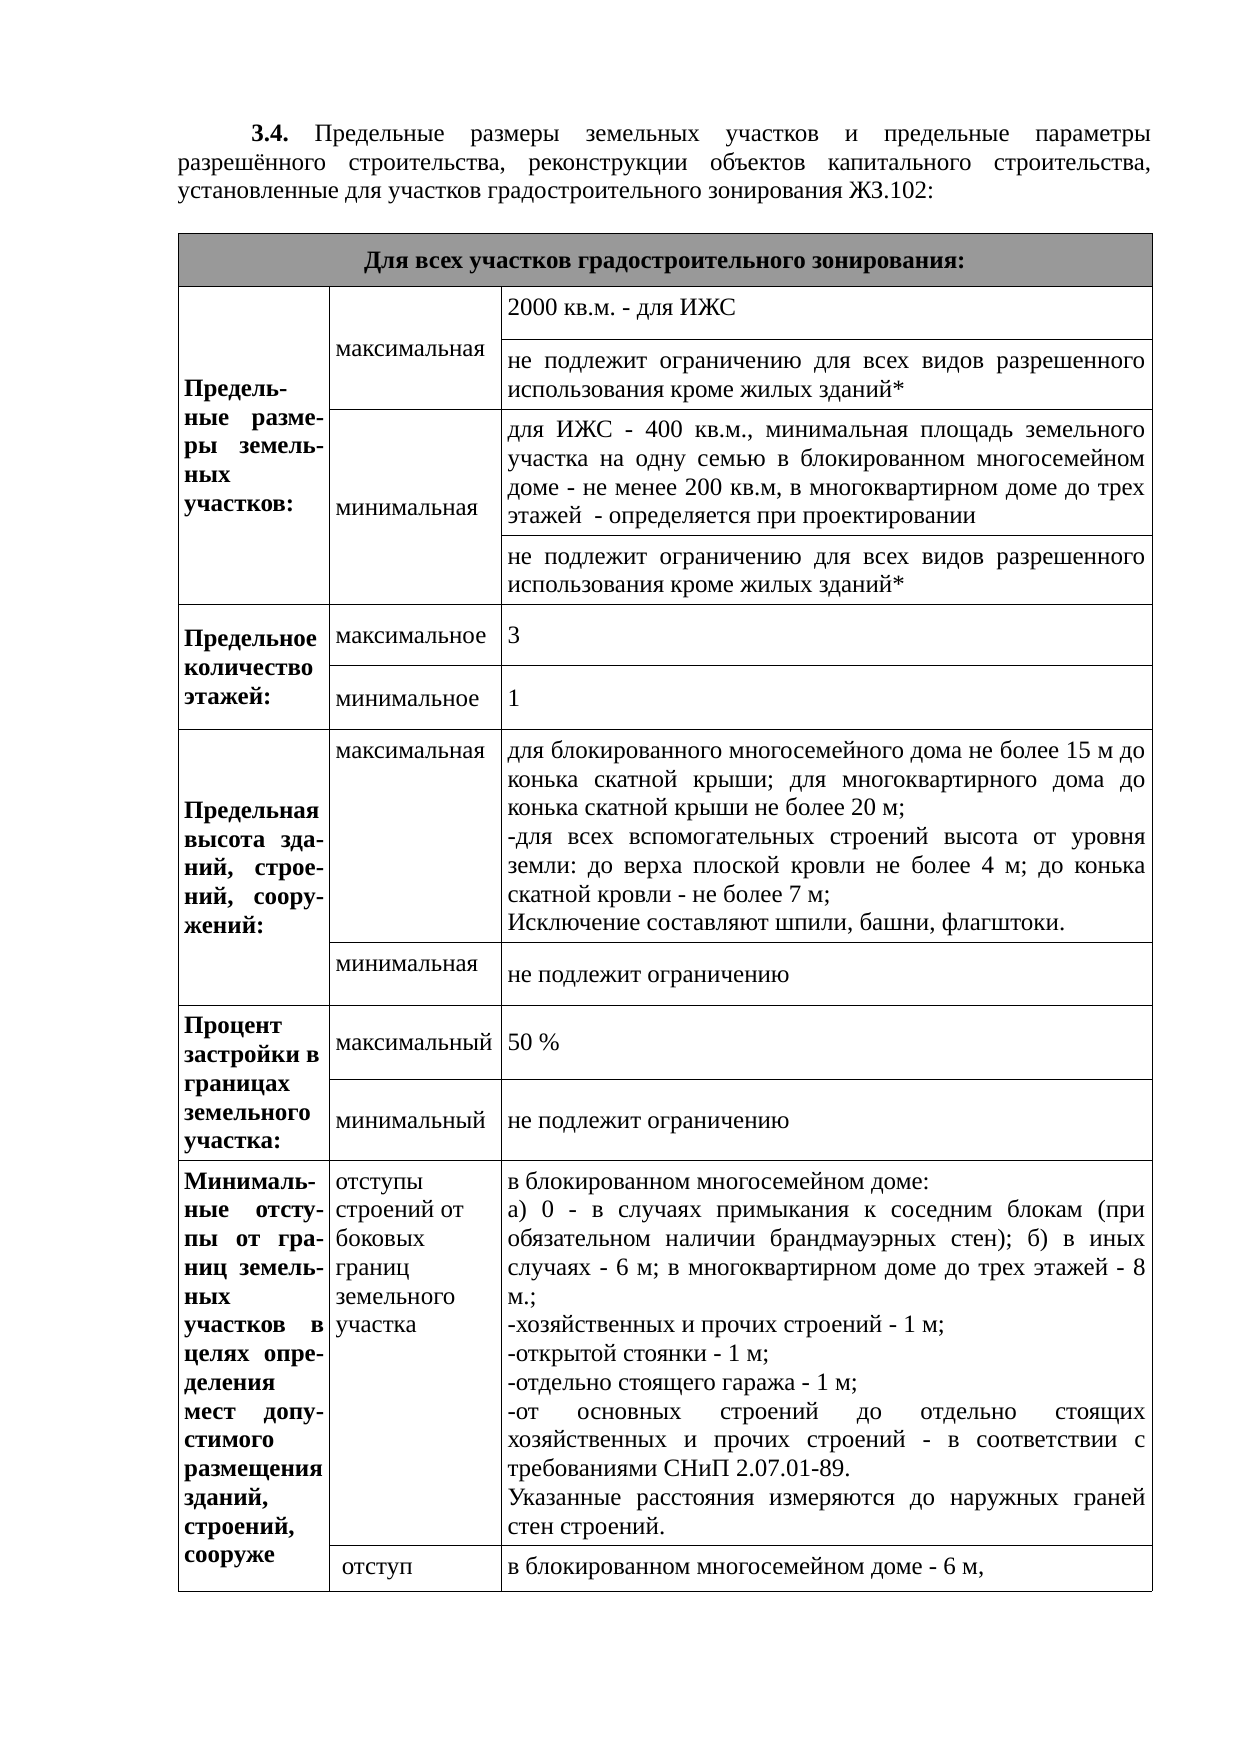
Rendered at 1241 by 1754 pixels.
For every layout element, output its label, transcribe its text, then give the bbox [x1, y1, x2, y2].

table_cell в блокированном многосемейном доме - 6 м, [502, 1546, 1152, 1591]
table_cell минимальная [330, 410, 501, 604]
table_cell для ИЖС - 400 кв.м., минимальная площадь земельного участка на одну семью в блокированном многосемейном доме - не менее 200 кв.м, в многоквартирном доме до трех этажей - определяется при проектировании [502, 410, 1152, 535]
table_cell не подлежит ограничению [502, 943, 1152, 1005]
table_cell минимальная [330, 943, 501, 1005]
table_cell отступы строений от боковых границ земельного участка [330, 1161, 501, 1545]
table_cell минимальное [330, 666, 501, 729]
table_cell Процент застройки в границах земельного участка: [179, 1006, 329, 1160]
table_cell максимальное [330, 605, 501, 665]
table_cell 1 [502, 666, 1152, 729]
table_cell 50 % [502, 1006, 1152, 1078]
text 3.4. Предельные размеры земельных участков и предельные параметры разрешённого строительства, реконструкции объектов капитального строительства, установленные для участков градостроительного зонирования ЖЗ.102: [177, 118, 1152, 204]
table_cell 3 [502, 605, 1152, 665]
table_cell не подлежит ограничению для всех видов разрешенного использования кроме жилых зданий* [502, 340, 1152, 408]
table_cell в блокированном многосемейном доме: а) 0 - в случаях примыкания к соседним блокам (при обязательном наличии брандмауэрных стен); б) в иных случаях - 6 м; в многоквартирном доме до трех этажей - 8 м.; -хозяйственных и прочих строений - 1 м; -открытой стоянки - 1 м; -отдельно стоящего гаража - 1 м; -от основных строений до отдельно стоящих хозяйственных и прочих строений - в соответствии с требованиями СНиП 2.07.01-89. Указанные расстояния измеряются до наружных граней стен строений. [502, 1161, 1152, 1545]
table_cell Предельное количество этажей: [179, 605, 329, 729]
table_cell минимальный [330, 1080, 501, 1160]
table_cell Предель­ные разме­ры земель­ных участков: [179, 287, 329, 604]
table_cell для блокированного многосемейного дома не более 15 м до конька скатной крыши; для многоквартирного дома до конька скатной крыши не более 20 м; -для всех вспомогательных строений высота от уровня земли: до верха плоской кровли не более 4 м; до конька скатной кровли - не более 7 м; Исключение составляют шпили, башни, флагштоки. [502, 730, 1152, 942]
table_header Для всех участков градостроительного зонирования: [179, 234, 1152, 286]
table_cell Предельная высота зда­ний, строе­ний, соору­жений: [179, 730, 329, 1005]
table_cell не подлежит ограничению [502, 1080, 1152, 1160]
table_cell отступ [330, 1546, 501, 1591]
table_cell не подлежит ограничению для всех видов разрешенного использования кроме жилых зданий* [502, 536, 1152, 604]
table_cell максимальная [330, 287, 501, 408]
table_cell максимальная [330, 730, 501, 942]
table_cell 2000 кв.м. - для ИЖС [502, 287, 1152, 339]
table_cell максимальный [330, 1006, 501, 1078]
table_cell Минималь­ные отсту­пы от гра­ниц земель­ных участков в целях опре­деления мест допу­стимого размещения зданий, строений, сооруже­ [179, 1161, 329, 1591]
